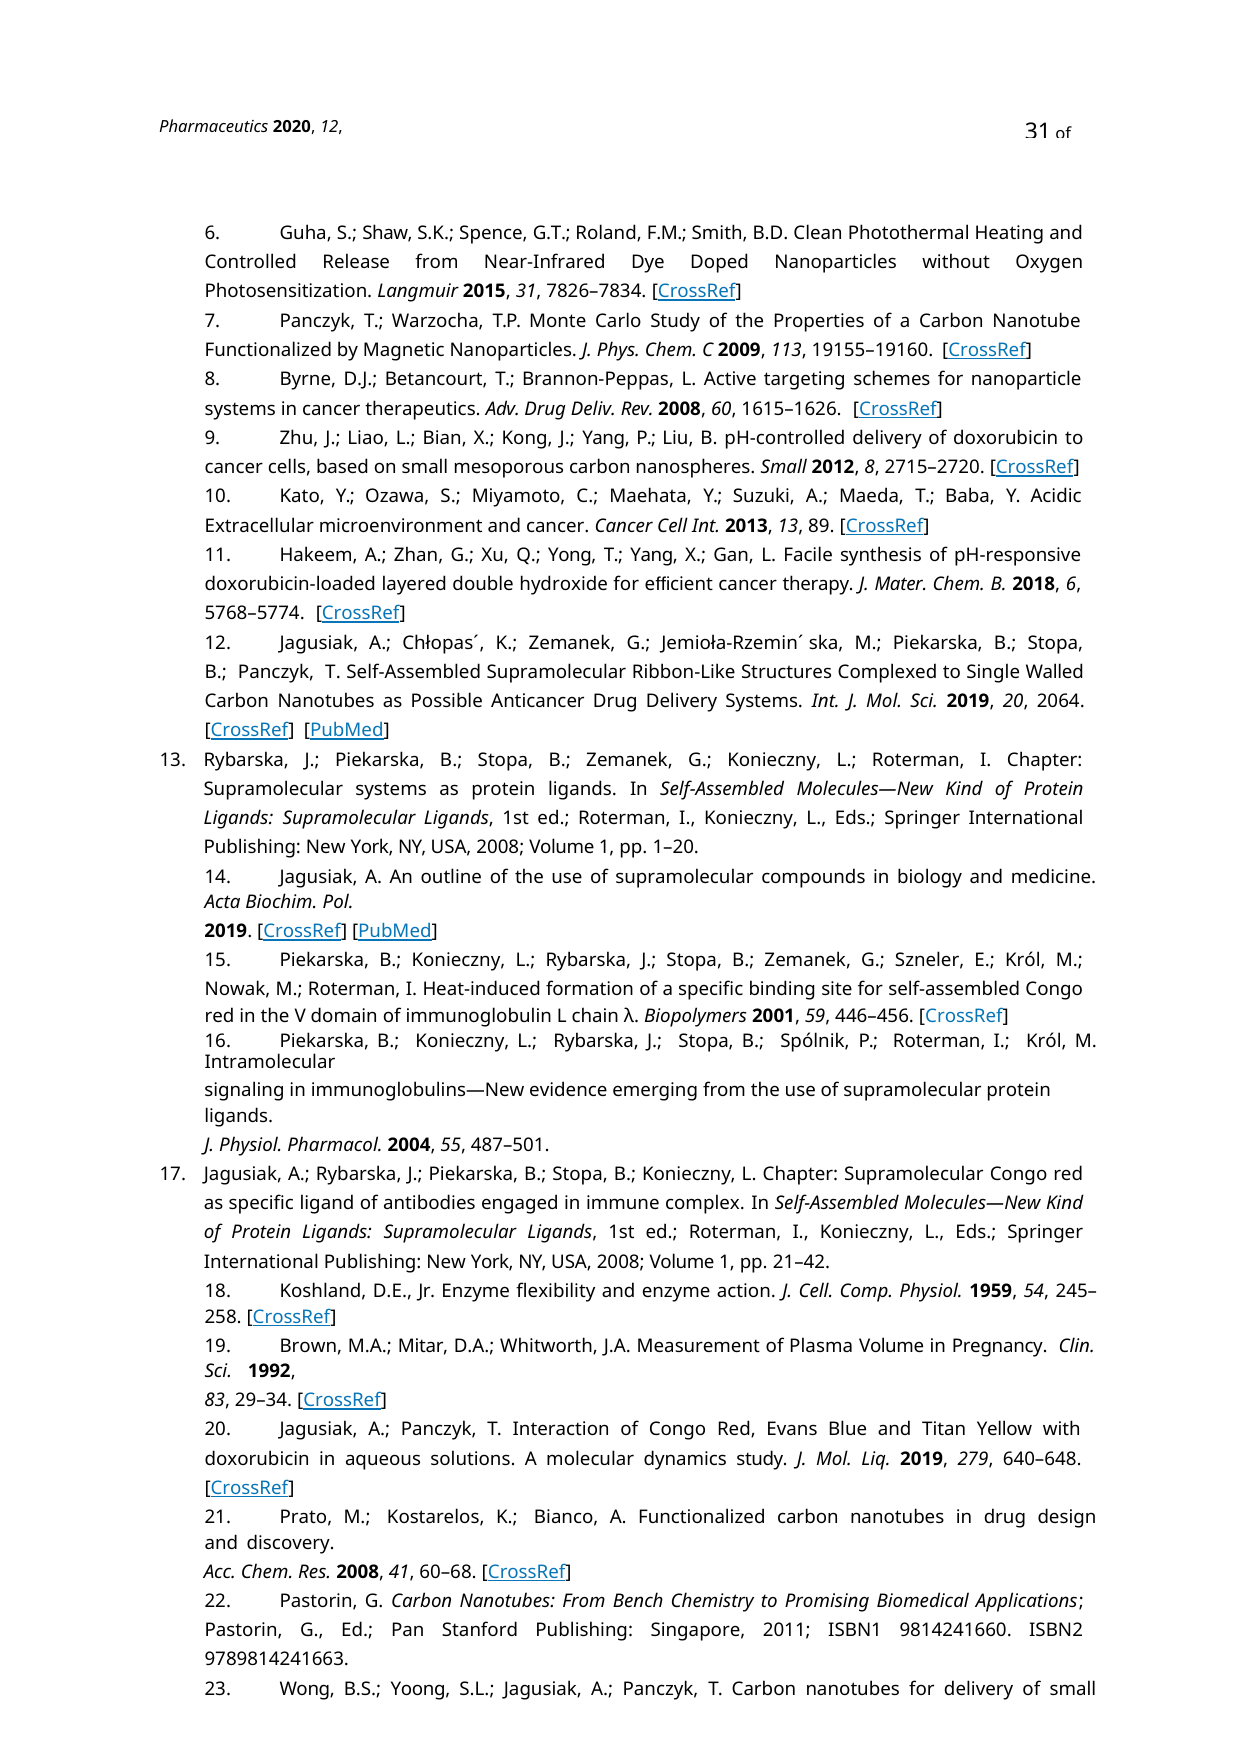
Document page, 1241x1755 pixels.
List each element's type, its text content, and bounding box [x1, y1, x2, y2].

text signaling in immunoglobulins—New evidence emerging from the use of supramolecular protein ligands. [204, 1077, 1097, 1128]
list Hakeem, A.; Zhan, G.; Xu, Q.; Yong, T.; Yang, X.; Gan, L. Facile synthesis of pH-responsive doxorubicin-loaded layered double hydroxide for efficient cancer therapy. J. Mater. Chem. B. 2018, 6, 5768–5774. [CrossRef] [204, 541, 1081, 625]
list Brown, M.A.; Mitar, D.A.; Whitworth, J.A. Measurement of Plasma Volume in Pregnancy. Clin. Sci. 1992, [204, 1332, 1097, 1383]
list Piekarska, B.; Konieczny, L.; Rybarska, J.; Stopa, B.; Spólnik, P.; Roterman, I.; Król, M. Intramolecular [204, 1031, 1097, 1073]
text 2019. [CrossRef] [PubMed] [204, 918, 1097, 943]
list Piekarska, B.; Konieczny, L.; Rybarska, J.; Stopa, B.; Zemanek, G.; Szneler, E.; Król, M.; Nowak, M.; Roterman, I. Heat-induced formation of a specific binding site for self-assembled Congo red in the V domain of immunoglobulin L chain λ. Biopolymers 2001, 59, 446–456. [CrossRef] [204, 947, 1084, 1028]
list Jagusiak, A.; Rybarska, J.; Piekarska, B.; Stopa, B.; Konieczny, L. Chapter: Supramolecular Congo red as specific ligand of antibodies engaged in immune complex. In Self-Assembled Molecules—New Kind of Protein Ligands: Supramolecular Ligands, 1st ed.; Roterman, I., Konieczny, L., Eds.; Springer International Publishing: New York, NY, USA, 2008; Volume 1, pp. 21–42. [159, 1160, 1084, 1273]
text Acc. Chem. Res. 2008, 41, 60–68. [CrossRef] [203, 1558, 1097, 1583]
list Panczyk, T.; Warzocha, T.P. Monte Carlo Study of the Properties of a Carbon Nanotube Functionalized by Magnetic Nanoparticles. J. Phys. Chem. C 2009, 113, 19155–19160. [CrossRef] [204, 307, 1082, 362]
text 83, 29–34. [CrossRef] [204, 1387, 1097, 1412]
list Wong, B.S.; Yoong, S.L.; Jagusiak, A.; Panczyk, T. Carbon nanotubes for delivery of small [204, 1675, 1097, 1700]
list Byrne, D.J.; Betancourt, T.; Brannon-Peppas, L. Active targeting schemes for nanoparticle systems in cancer therapeutics. Adv. Drug Deliv. Rev. 2008, 60, 1615–1626. [CrossRef] [204, 366, 1082, 420]
list Kato, Y.; Ozawa, S.; Miyamoto, C.; Maehata, Y.; Suzuki, A.; Maeda, T.; Baba, Y. Acidic Extracellular microenvironment and cancer. Cancer Cell Int. 2013, 13, 89. [CrossRef] [204, 483, 1082, 537]
list Pastorin, G. Carbon Nanotubes: From Bench Chemistry to Promising Biomedical Applications; Pastorin, G., Ed.; Pan Stanford Publishing: Singapore, 2011; ISBN1 9814241660. ISBN2 9789814241663. [204, 1587, 1084, 1671]
list Zhu, J.; Liao, L.; Bian, X.; Kong, J.; Yang, P.; Liu, B. pH-controlled delivery of doxorubicin to cancer cells, based on small mesoporous carbon nanospheres. Small 2012, 8, 2715–2720. [CrossRef] [204, 424, 1084, 479]
list Jagusiak, A.; Chłopas´, K.; Zemanek, G.; Jemioła-Rzemin´ ska, M.; Piekarska, B.; Stopa, B.; Panczyk, T. Self-Assembled Supramolecular Ribbon-Like Structures Complexed to Single Walled Carbon Nanotubes as Possible Anticancer Drug Delivery Systems. Int. J. Mol. Sci. 2019, 20, 2064. [CrossRef] [PubMed] [204, 629, 1085, 742]
list Prato, M.; Kostarelos, K.; Bianco, A. Functionalized carbon nanotubes in drug design and discovery. [204, 1503, 1097, 1554]
list Guha, S.; Shaw, S.K.; Spence, G.T.; Roland, F.M.; Smith, B.D. Clean Photothermal Heating and Controlled Release from Near-Infrared Dye Doped Nanoparticles without Oxygen Photosensitization. Langmuir 2015, 31, 7826–7834. [CrossRef] [204, 219, 1084, 303]
list Koshland, D.E., Jr. Enzyme flexibility and enzyme action. J. Cell. Comp. Physiol. 1959, 54, 245–258. [CrossRef] [204, 1277, 1097, 1328]
list Jagusiak, A. An outline of the use of supramolecular compounds in biology and medicine. Acta Biochim. Pol. [204, 863, 1097, 914]
list Jagusiak, A.; Panczyk, T. Interaction of Congo Red, Evans Blue and Titan Yellow with doxorubicin in aqueous solutions. A molecular dynamics study. J. Mol. Liq. 2019, 279, 640–648. [CrossRef] [204, 1416, 1081, 1500]
list Rybarska, J.; Piekarska, B.; Stopa, B.; Zemanek, G.; Konieczny, L.; Roterman, I. Chapter: Supramolecular systems as protein ligands. In Self-Assembled Molecules—New Kind of Protein Ligands: Supramolecular Ligands, 1st ed.; Roterman, I., Konieczny, L., Eds.; Springer International Publishing: New York, NY, USA, 2008; Volume 1, pp. 1–20. [159, 746, 1084, 859]
text J. Physiol. Pharmacol. 2004, 55, 487–501. [204, 1131, 1097, 1157]
